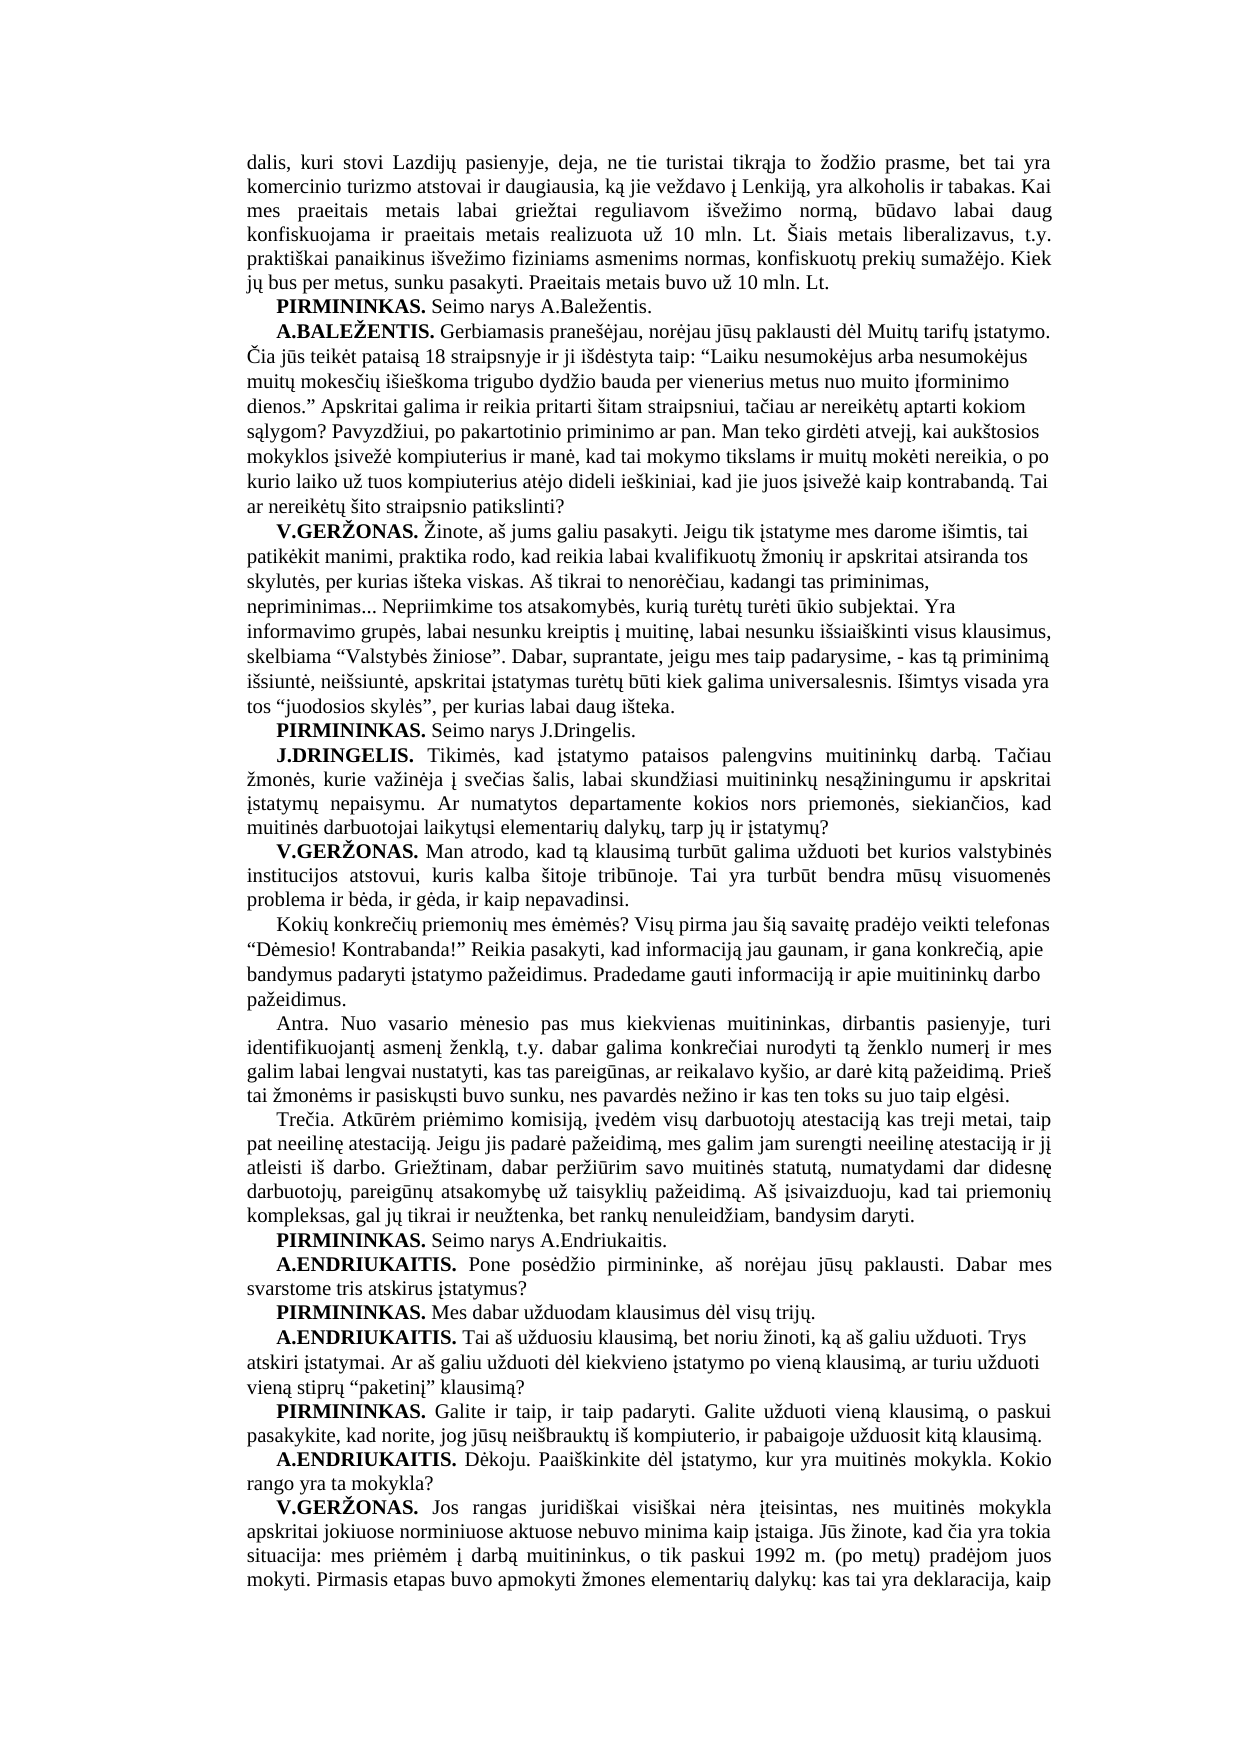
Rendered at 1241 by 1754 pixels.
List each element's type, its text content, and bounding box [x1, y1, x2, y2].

text Trečia. Atkūrėm priėmimo komisiją, įvedėm visų darbuotojų atestaciją kas treji metai, taip pat neeilinę atestaciją. Jeigu jis padarė pažeidimą, mes galim jam surengti neeilinę atestaciją ir jį atleisti iš darbo. Griežtinam, dabar peržiūrim savo muitinės statutą, numatydami dar didesnę darbuotojų, pareigūnų atsakomybę už taisyklių pažeidimą. Aš įsivaizduoju, kad tai priemonių kompleksas, gal jų tikrai ir neužtenka, bet rankų nenuleidžiam, bandysim daryti. [247, 1107, 1053, 1227]
text V.GERŽONAS. Man atrodo, kad tą klausimą turbūt galima užduoti bet kurios valstybinės institucijos atstovui, kuris kalba šitoje tribūnoje. Tai yra turbūt bendra mūsų visuomenės problema ir bėda, ir gėda, ir kaip nepavadinsi. [247, 839, 1053, 911]
text PIRMININKAS. Mes dabar užduodam klausimus dėl visų trijų. [247, 1300, 1053, 1324]
text A.ENDRIUKAITIS. Dėkoju. Paaiškinkite dėl įstatymo, kur yra muitinės mokykla. Kokio rango yra ta mokykla? [247, 1447, 1053, 1495]
text A.BALEŽENTIS. Gerbiamasis pranešėjau, norėjau jūsų paklausti dėl Muitų tarifų įstatymo. Čia jūs teikėt pataisą 18 straipsnyje ir ji išdėstyta taip: “Laiku nesumokėjus arba nesumokėjus muitų mokesčių išieškoma trigubo dydžio bauda per vienerius metus nuo muito įforminimo dienos.” Apskritai galima ir reikia pritarti šitam straipsniui, tačiau ar nereikėtų aptarti kokiom sąlygom? Pavyzdžiui, po pakartotinio priminimo ar pan. Man teko girdėti atvejį, kai aukštosios mokyklos įsivežė kompiuterius ir manė, kad tai mokymo tikslams ir muitų mokėti nereikia, o po kurio laiko už tuos kompiuterius atėjo dideli ieškiniai, kad jie juos įsivežė kaip kontrabandą. Tai ar nereikėtų šito straipsnio patikslinti? [247, 318, 1053, 518]
text Antra. Nuo vasario mėnesio pas mus kiekvienas muitininkas, dirbantis pasienyje, turi identifikuojantį asmenį ženklą, t.y. dabar galima konkrečiai nurodyti tą ženklo numerį ir mes galim labai lengvai nustatyti, kas tas pareigūnas, ar reikalavo kyšio, ar darė kitą pažeidimą. Prieš tai žmonėms ir pasiskųsti buvo sunku, nes pavardės nežino ir kas ten toks su juo taip elgėsi. [247, 1011, 1053, 1107]
text Kokių konkrečių priemonių mes ėmėmės? Visų pirma jau šią savaitę pradėjo veikti telefonas “Dėmesio! Kontrabanda!” Reikia pasakyti, kad informaciją jau gaunam, ir gana konkrečią, apie bandymus padaryti įstatymo pažeidimus. Pradedame gauti informaciją ir apie muitininkų darbo pažeidimus. [247, 911, 1053, 1011]
text dalis, kuri stovi Lazdijų pasienyje, deja, ne tie turistai tikrąja to žodžio prasme, bet tai yra komercinio turizmo atstovai ir daugiausia, ką jie veždavo į Lenkiją, yra alkoholis ir tabakas. Kai mes praeitais metais labai griežtai reguliavom išvežimo normą, būdavo labai daug konfiskuojama ir praeitais metais realizuota už 10 mln. Lt. Šiais metais liberalizavus, t.y. praktiškai panaikinus išvežimo fiziniams asmenims normas, konfiskuotų prekių sumažėjo. Kiek jų bus per metus, sunku pasakyti. Praeitais metais buvo už 10 mln. Lt. [247, 150, 1053, 294]
text V.GERŽONAS. Žinote, aš jums galiu pasakyti. Jeigu tik įstatyme mes darome išimtis, tai patikėkit manimi, praktika rodo, kad reikia labai kvalifikuotų žmonių ir apskritai atsiranda tos skylutės, per kurias išteka viskas. Aš tikrai to nenorėčiau, kadangi tas priminimas, nepriminimas... Nepriimkime tos atsakomybės, kurią turėtų turėti ūkio subjektai. Yra informavimo grupės, labai nesunku kreiptis į muitinę, labai nesunku išsiaiškinti visus klausimus, skelbiama “Valstybės žiniose”. Dabar, suprantate, jeigu mes taip padarysime, - kas tą priminimą išsiuntė, neišsiuntė, apskritai įstatymas turėtų būti kiek galima universalesnis. Išimtys visada yra tos “juodosios skylės”, per kurias labai daug išteka. [247, 518, 1053, 718]
text J.DRINGELIS. Tikimės, kad įstatymo pataisos palengvins muitininkų darbą. Tačiau žmonės, kurie važinėja į svečias šalis, labai skundžiasi muitininkų nesąžiningumu ir apskritai įstatymų nepaisymu. Ar numatytos departamente kokios nors priemonės, siekiančios, kad muitinės darbuotojai laikytųsi elementarių dalykų, tarp jų ir įstatymų? [247, 742, 1053, 839]
text A.ENDRIUKAITIS. Pone posėdžio pirmininke, aš norėjau jūsų paklausti. Dabar mes svarstome tris atskirus įstatymus? [247, 1252, 1053, 1300]
text PIRMININKAS. Seimo narys J.Dringelis. [247, 718, 1053, 742]
text V.GERŽONAS. Jos rangas juridiškai visiškai nėra įteisintas, nes muitinės mokykla apskritai jokiuose norminiuose aktuose nebuvo minima kaip įstaiga. Jūs žinote, kad čia yra tokia situacija: mes priėmėm į darbą muitininkus, o tik paskui 1992 m. (po metų) pradėjom juos mokyti. Pirmasis etapas buvo apmokyti žmones elementarių dalykų: kas tai yra deklaracija, kaip [247, 1495, 1053, 1591]
text PIRMININKAS. Seimo narys A.Endriukaitis. [247, 1227, 1053, 1252]
text PIRMININKAS. Seimo narys A.Baležentis. [247, 294, 1053, 318]
text A.ENDRIUKAITIS. Tai aš užduosiu klausimą, bet noriu žinoti, ką aš galiu užduoti. Trys atskiri įstatymai. Ar aš galiu užduoti dėl kiekvieno įstatymo po vieną klausimą, ar turiu užduoti vieną stiprų “paketinį” klausimą? [247, 1324, 1053, 1399]
text PIRMININKAS. Galite ir taip, ir taip padaryti. Galite užduoti vieną klausimą, o paskui pasakykite, kad norite, jog jūsų neišbrauktų iš kompiuterio, ir pabaigoje užduosit kitą klausimą. [247, 1399, 1053, 1447]
